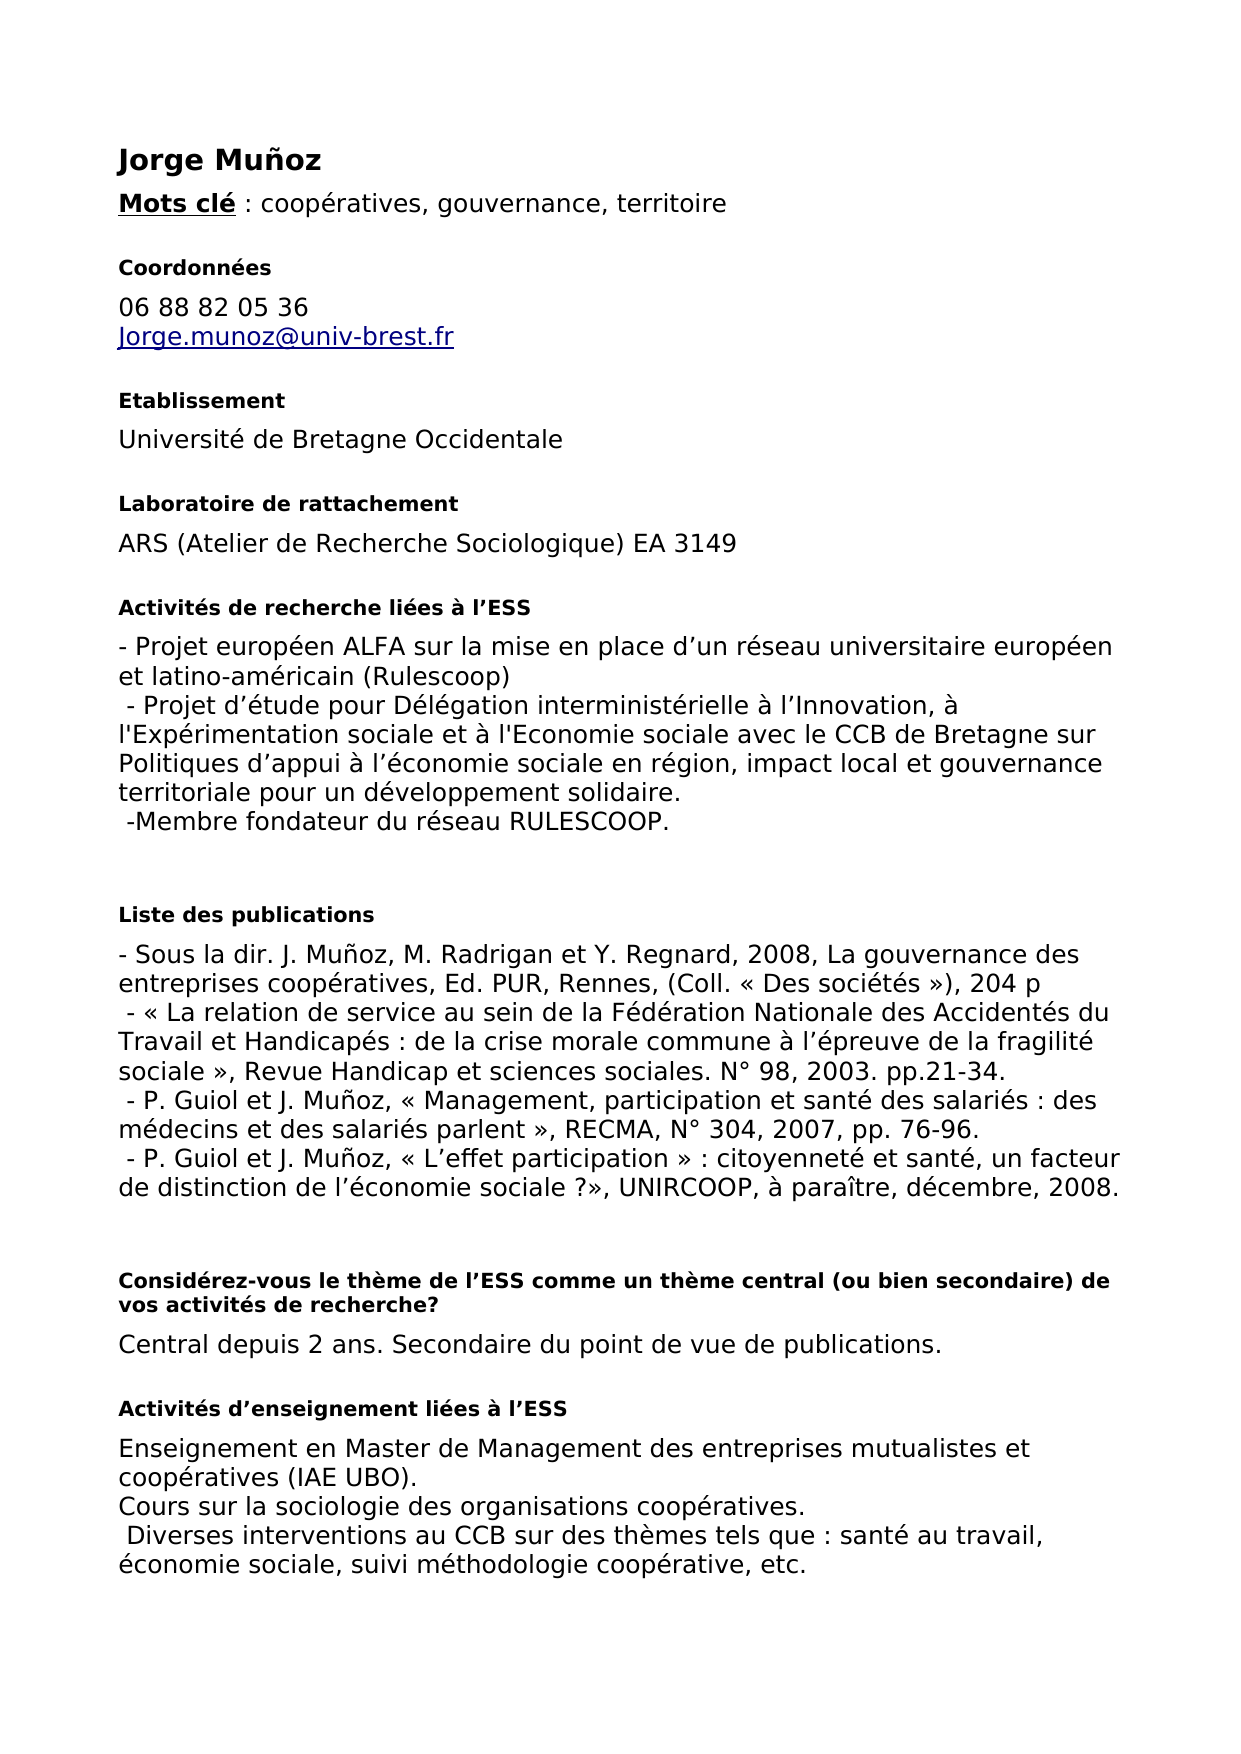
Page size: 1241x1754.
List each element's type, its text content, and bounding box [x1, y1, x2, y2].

text Mots clé : coopératives, gouvernance, territoire [118, 189, 1122, 219]
text Central depuis 2 ans. Secondaire du point de vue de publications. [118, 1330, 1122, 1359]
subtitle Considérez-vous le thème de l’ESS comme un thème central (ou bien secondaire) de vos activités de recherche? [118, 1269, 1122, 1318]
text Enseignement en Master de Management des entreprises mutualistes et coopératives (IAE UBO). Cours sur la sociologie des organisations coopératives. Diverses interventions au CCB sur des thèmes tels que : santé au travail, économie sociale, suivi méthodologie coopérative, etc. [118, 1434, 1122, 1609]
text 06 88 82 05 36 Jorge.munoz@univ-brest.fr [118, 293, 1122, 351]
text ARS (Atelier de Recherche Sociologique) EA 3149 [118, 529, 1122, 558]
subtitle Activités de recherche liées à l’ESS [118, 596, 1122, 620]
subtitle Etablissement [118, 389, 1122, 413]
subtitle Activités d’enseignement liées à l’ESS [118, 1397, 1122, 1421]
subtitle Jorge Muñoz [118, 143, 1122, 177]
subtitle Laboratoire de rattachement [118, 492, 1122, 517]
text Université de Bretagne Occidentale [118, 426, 1122, 455]
text - Projet européen ALFA sur la mise en place d’un réseau universitaire européen et latino-américain (Rulescoop) - Projet d’étude pour Délégation interministérielle à l’Innovation, à l'Expérimentation sociale et à l'Economie sociale avec le CCB de Bretagne sur Politiques d’appui à l’économie sociale en région, impact local et gouvernance territoriale pour un développement solidaire. -Membre fondateur du réseau RULESCOOP. [118, 632, 1122, 866]
subtitle Coordonnées [118, 256, 1122, 281]
text - Sous la dir. J. Muñoz, M. Radrigan et Y. Regnard, 2008, La gouvernance des entreprises coopératives, Ed. PUR, Rennes, (Coll. « Des sociétés »), 204 p - « La relation de service au sein de la Fédération Nationale des Accidentés du Travail et Handicapés : de la crise morale commune à l’épreuve de la fragilité sociale », Revue Handicap et sciences sociales. N° 98, 2003. pp.21-34. - P. Guiol et J. Muñoz, « Management, participation et santé des salariés : des médecins et des salariés parlent », RECMA, N° 304, 2007, pp. 76-96. - P. Guiol et J. Muñoz, « L’effet participation » : citoyenneté et santé, un facteur de distinction de l’économie sociale ?», UNIRCOOP, à paraître, décembre, 2008. [118, 940, 1122, 1232]
subtitle Liste des publications [118, 903, 1122, 928]
